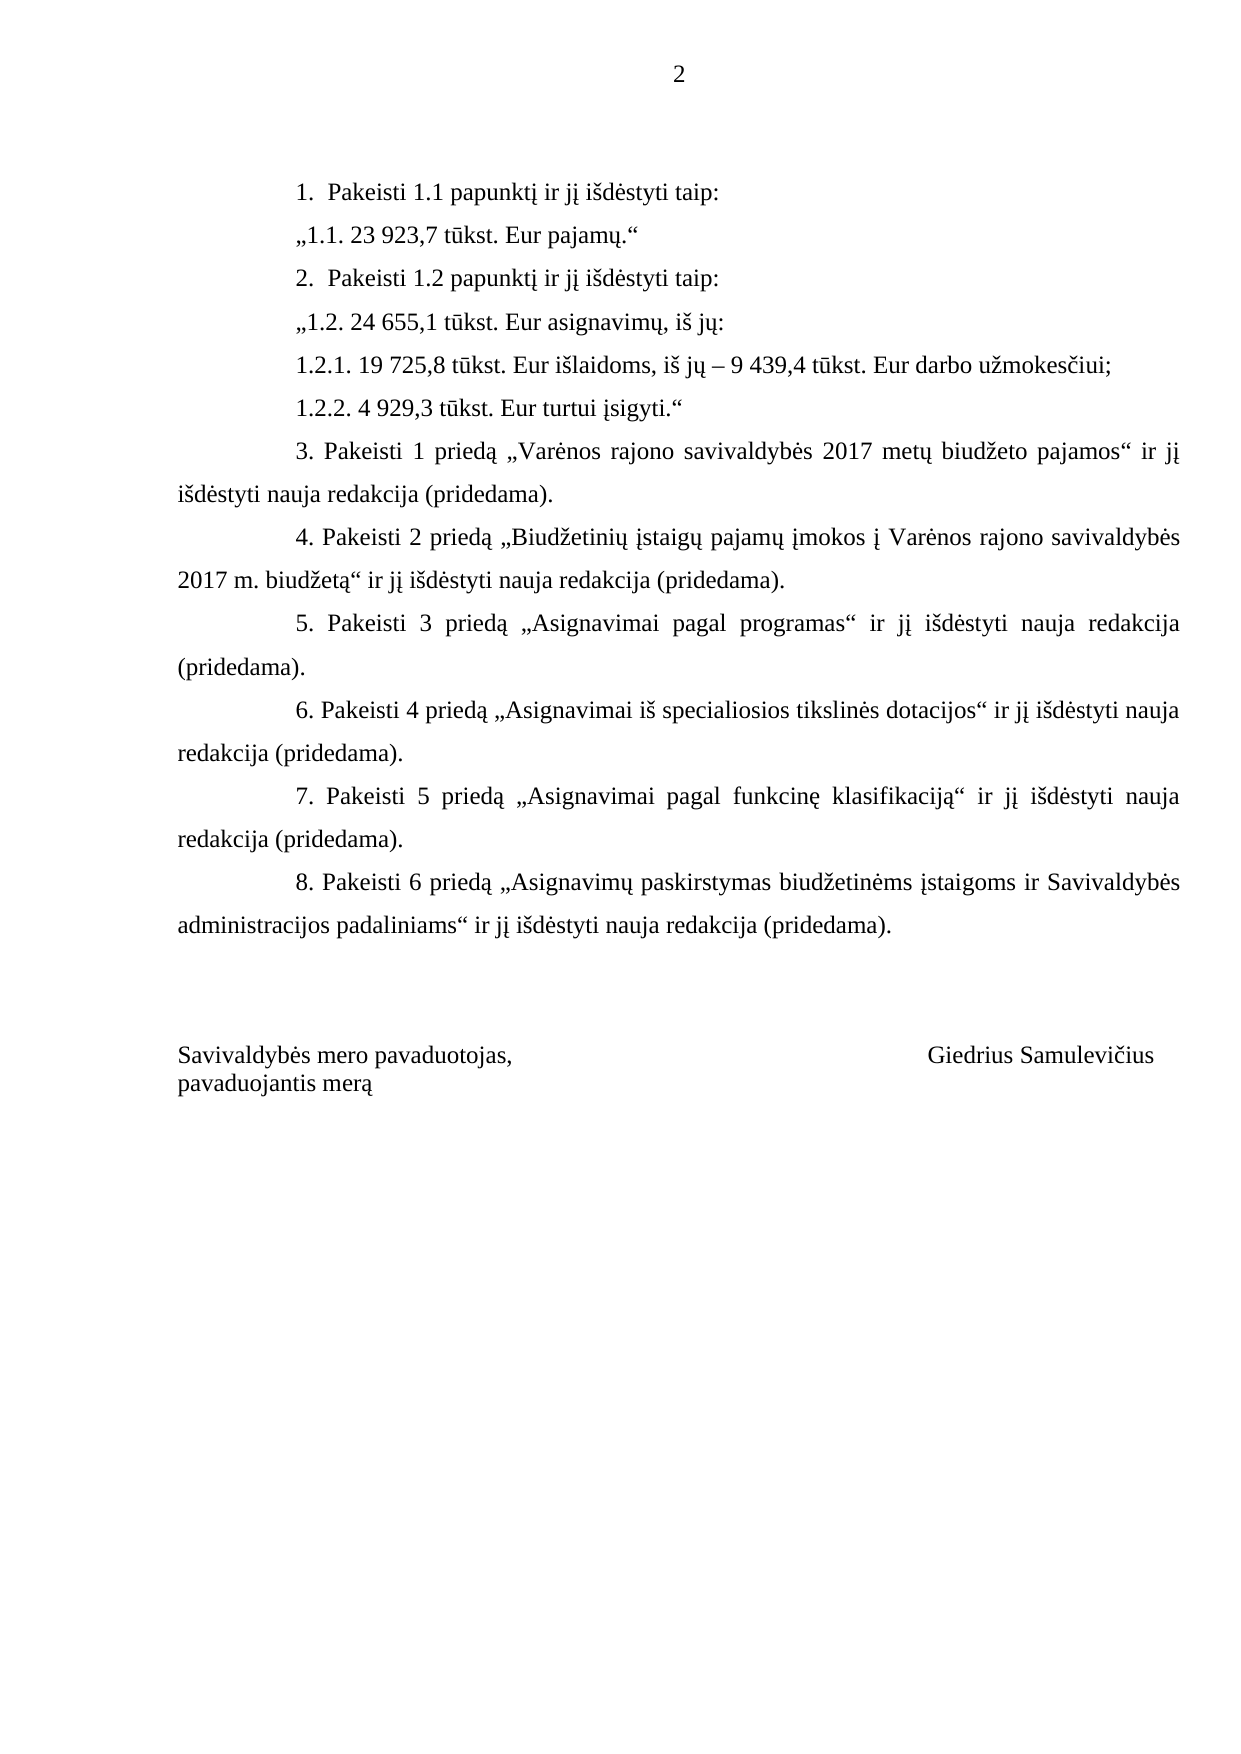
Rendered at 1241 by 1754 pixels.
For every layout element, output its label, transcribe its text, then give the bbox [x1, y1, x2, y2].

text 1. Pakeisti 1.1 papunktį ir jį išdėstyti taip: [295, 177, 1181, 206]
text 2. Pakeisti 1.2 papunktį ir jį išdėstyti taip: [295, 263, 1181, 292]
text 3. Pakeisti 1 priedą „Varėnos rajono savivaldybės 2017 metų biudžeto pajamos“ ir jį išdėstyti nauja redakcija (pridedama). [177, 436, 1181, 508]
text 1.2.2. 4 929,3 tūkst. Eur turtui įsigyti.“ [177, 393, 1181, 422]
text „1.1. 23 923,7 tūkst. Eur pajamų.“ [295, 220, 1181, 249]
text 8. Pakeisti 6 priedą „Asignavimų paskirstymas biudžetinėms įstaigoms ir Savivaldybės administracijos padaliniams“ ir jį išdėstyti nauja redakcija (pridedama). [177, 867, 1181, 939]
text pavaduojantis merą [177, 1068, 1181, 1097]
text 1.2.1. 19 725,8 tūkst. Eur išlaidoms, iš jų – 9 439,4 tūkst. Eur darbo užmokesčiui; [177, 350, 1181, 378]
text 4. Pakeisti 2 priedą „Biudžetinių įstaigų pajamų įmokos į Varėnos rajono savivaldybės 2017 m. biudžetą“ ir jį išdėstyti nauja redakcija (pridedama). [177, 522, 1181, 594]
text 6. Pakeisti 4 priedą „Asignavimai iš specialiosios tikslinės dotacijos“ ir jį išdėstyti nauja redakcija (pridedama). [177, 695, 1181, 767]
text 5. Pakeisti 3 priedą „Asignavimai pagal programas“ ir jį išdėstyti nauja redakcija (pridedama). [177, 608, 1181, 680]
text Savivaldybės mero pavaduotojas, Giedrius Samulevičius [177, 1040, 1181, 1068]
text 7. Pakeisti 5 priedą „Asignavimai pagal funkcinę klasifikaciją“ ir jį išdėstyti nauja redakcija (pridedama). [177, 781, 1181, 853]
text „1.2. 24 655,1 tūkst. Eur asignavimų, iš jų: [295, 307, 1181, 335]
